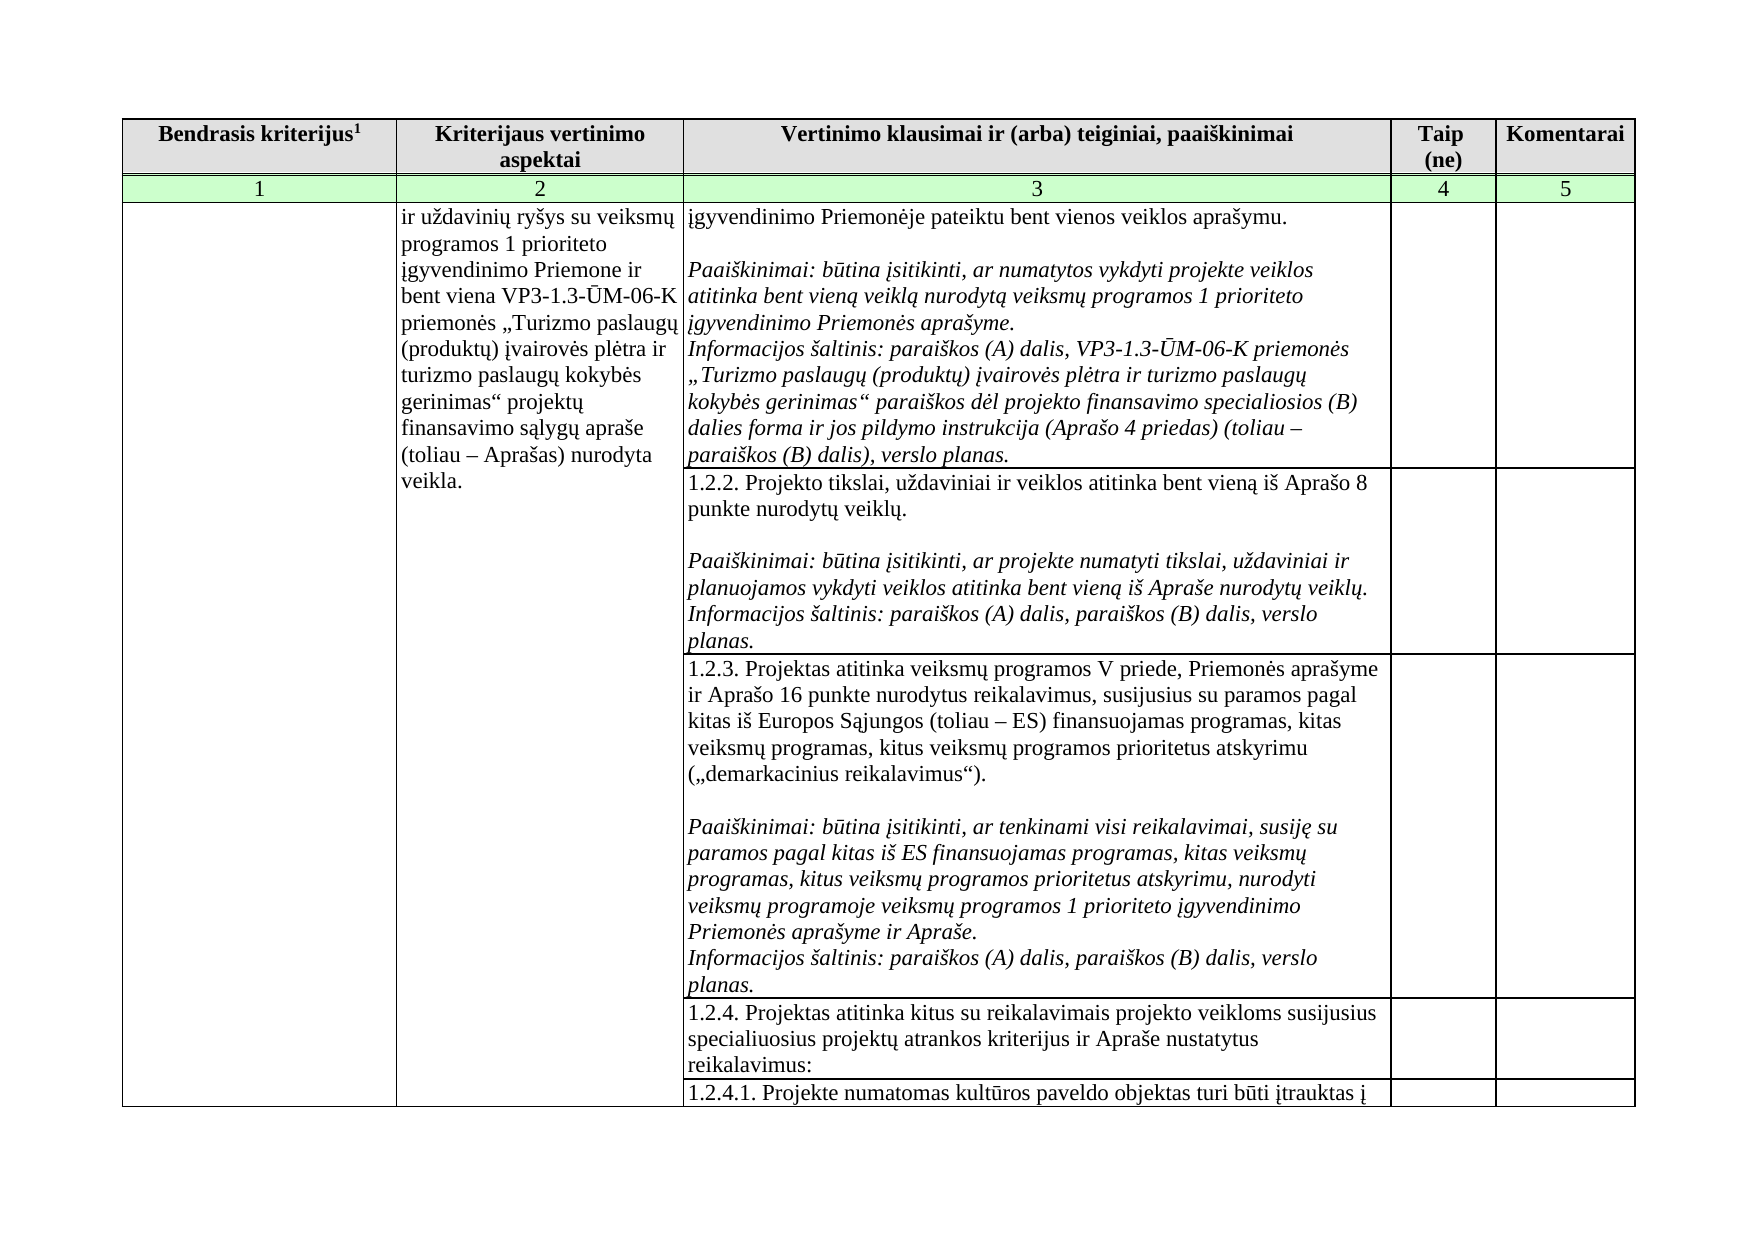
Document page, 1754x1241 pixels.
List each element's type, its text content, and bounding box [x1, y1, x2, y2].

table_cell 2 [397, 176, 683, 202]
table_cell [1497, 999, 1634, 1078]
table_cell [1392, 1080, 1495, 1106]
table_cell 1.2.3. Projektas atitinka veiksmų programos V priede, Priemonės aprašyme ir Aprašo 16 punkte nurodytus reikalavimus, susijusius su paramos pagal kitas iš Europos Sąjungos (toliau – ES) finansuojamas programas, kitas veiksmų programas, kitus veiksmų programos prioritetus atskyrimu („demarkacinius reikalavimus“). Paaiškinimai: būtina įsitikinti, ar tenkinami visi reikalavimai, susiję su paramos pagal kitas iš ES finansuojamas programas, kitas veiksmų programas, kitus veiksmų programos prioritetus atskyrimu, nurodyti veiksmų programoje veiksmų programos 1 prioriteto įgyvendinimo Priemonės aprašyme ir Apraše. Informacijos šaltinis: paraiškos (A) dalis, paraiškos (B) dalis, verslo planas. [684, 655, 1390, 997]
table_cell [1497, 655, 1634, 997]
table_cell [1497, 203, 1634, 467]
table_header Komentarai [1497, 120, 1634, 172]
table_cell [1392, 655, 1495, 997]
table_cell [1392, 999, 1495, 1078]
table_cell 1 [123, 176, 396, 202]
table_header Bendrasis kriterijus1 [123, 120, 396, 172]
table_cell 5 [1497, 176, 1634, 202]
table_header Vertinimo klausimai ir (arba) teiginiai, paaiškinimai [684, 120, 1390, 172]
table_cell 1.2.4.1. Projekte numatomas kultūros paveldo objektas turi būti įtrauktas į [684, 1080, 1390, 1106]
table_cell 3 [684, 176, 1390, 202]
table_cell 1.2.2. Projekto tikslai, uždaviniai ir veiklos atitinka bent vieną iš Aprašo 8 punkte nurodytų veiklų. Paaiškinimai: būtina įsitikinti, ar projekte numatyti tikslai, uždaviniai ir planuojamos vykdyti veiklos atitinka bent vieną iš Apraše nurodytų veiklų. Informacijos šaltinis: paraiškos (A) dalis, paraiškos (B) dalis, verslo planas. [684, 469, 1390, 653]
table_cell [1392, 203, 1495, 467]
table_cell 4 [1392, 176, 1495, 202]
table_cell įgyvendinimo Priemonėje pateiktu bent vienos veiklos aprašymu. Paaiškinimai: būtina įsitikinti, ar numatytos vykdyti projekte veiklos atitinka bent vieną veiklą nurodytą veiksmų programos 1 prioriteto įgyvendinimo Priemonės aprašyme. Informacijos šaltinis: paraiškos (A) dalis, VP3-1.3-ŪM-06-K priemonės „Turizmo paslaugų (produktų) įvairovės plėtra ir turizmo paslaugų kokybės gerinimas“ paraiškos dėl projekto finansavimo specialiosios (B) dalies forma ir jos pildymo instrukcija (Aprašo 4 priedas) (toliau – paraiškos (B) dalis), verslo planas. [684, 203, 1390, 467]
table_cell [123, 203, 396, 1106]
table_cell [1497, 469, 1634, 653]
table_cell [1497, 1080, 1634, 1106]
table_header Taip (ne) [1392, 120, 1495, 172]
table_header Kriterijaus vertinimo aspektai [397, 120, 683, 172]
table_cell [1392, 469, 1495, 653]
table_cell ir uždavinių ryšys su veiksmų programos 1 prioriteto įgyvendinimo Priemone ir bent viena VP3-1.3-ŪM-06-K priemonės „Turizmo paslaugų (produktų) įvairovės plėtra ir turizmo paslaugų kokybės gerinimas“ projektų finansavimo sąlygų apraše (toliau – Aprašas) nurodyta veikla. [397, 203, 683, 1106]
table_cell 1.2.4. Projektas atitinka kitus su reikalavimais projekto veikloms susijusius specialiuosius projektų atrankos kriterijus ir Apraše nustatytus reikalavimus: [684, 999, 1390, 1078]
